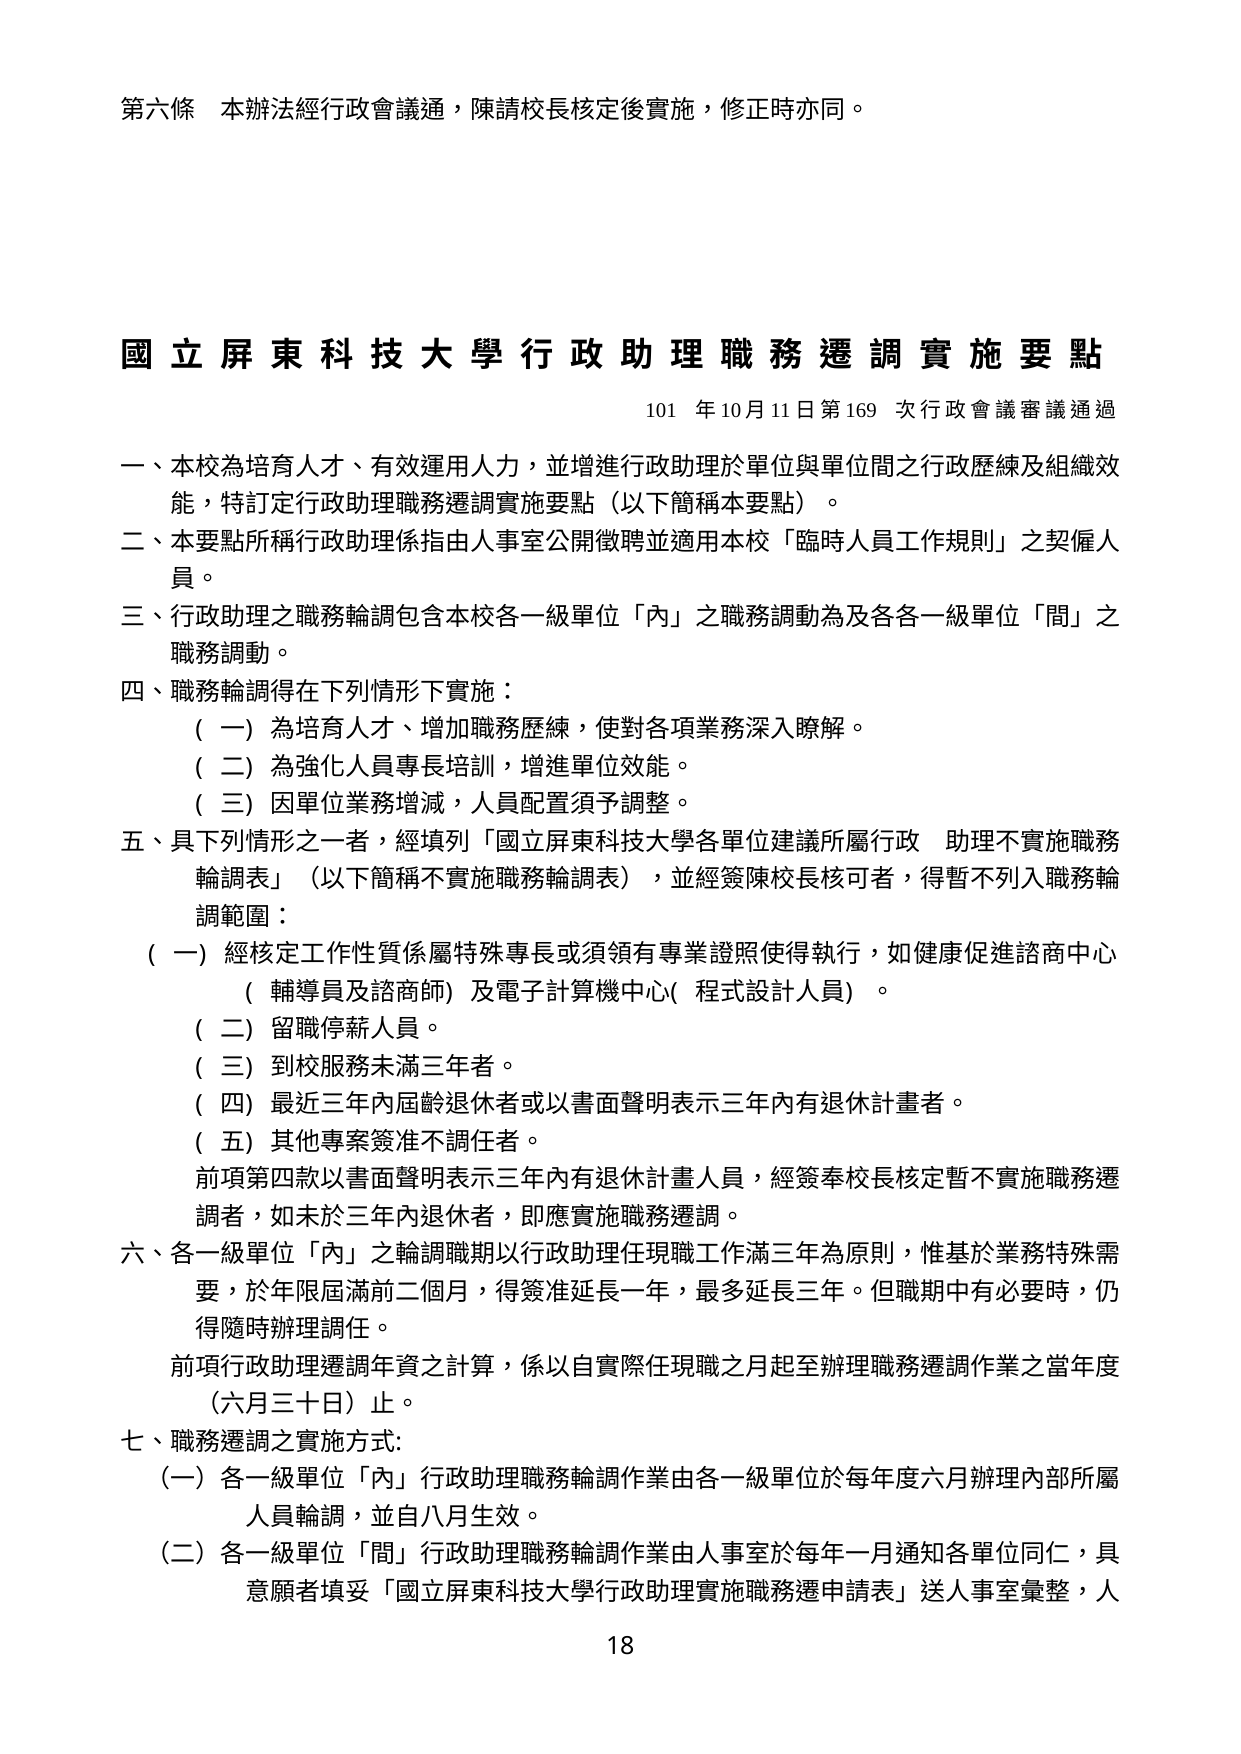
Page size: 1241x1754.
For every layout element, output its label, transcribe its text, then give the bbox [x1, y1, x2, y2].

text （二）各一級單位「間」行政助理職務輪調作業由人事室於每年一月通知各單位同仁，具意願者填妥「國立屏東科技大學行政助理實施職務遷申請表」送人事室彙整，人 [120, 1533, 1120, 1608]
text （一）各一級單位「內」行政助理職務輪調作業由各一級單位於每年度六月辦理內部所屬人員輪調，並自八月生效。 [120, 1458, 1120, 1533]
text (一)為培育人才、增加職務歷練，使對各項業務深入瞭解。 [171, 708, 1120, 746]
text (一)經核定工作性質係屬特殊專長或須領有專業證照使得執行，如健康促進諮商中心(輔導員及諮商師)及電子計算機中心(程式設計人員)。 [120, 933, 1120, 1008]
text 前項行政助理遷調年資之計算，係以自實際任現職之月起至辦理職務遷調作業之當年度（六月三十日）止。 [120, 1346, 1120, 1421]
text 五、具下列情形之一者，經填列「國立屏東科技大學各單位建議所屬行政 助理不實施職務輪調表」（以下簡稱不實施職務輪調表），並經簽陳校長核可者，得暫不列入職務輪調範圍： [120, 821, 1120, 933]
text 一、本校為培育人才、有效運用人力，並增進行政助理於單位與單位間之行政歷練及組織效能，特訂定行政助理職務遷調實施要點（以下簡稱本要點）。 [120, 446, 1120, 521]
text (五)其他專案簽准不調任者。 [171, 1121, 1120, 1158]
text 第六條 本辦法經行政會議通，陳請校長核定後實施，修正時亦同。 [120, 89, 1120, 127]
text 101年10月11日第169次行政會議審議通過 [120, 389, 1120, 427]
text 二、本要點所稱行政助理係指由人事室公開徵聘並適用本校「臨時人員工作規則」之契僱人員。 [120, 521, 1120, 596]
text 七、職務遷調之實施方式: [120, 1421, 1120, 1458]
text (四)最近三年內屆齡退休者或以書面聲明表示三年內有退休計畫者。 [174, 1083, 1120, 1121]
text 六、各一級單位「內」之輪調職期以行政助理任現職工作滿三年為原則，惟基於業務特殊需要，於年限屆滿前二個月，得簽准延長一年，最多延長三年。但職期中有必要時，仍得隨時辦理調任。 [120, 1233, 1120, 1346]
text 三、行政助理之職務輪調包含本校各一級單位「內」之職務調動為及各各一級單位「間」之職務調動。 [120, 596, 1120, 671]
text (三)因單位業務增減，人員配置須予調整。 [171, 783, 1120, 821]
text 四、職務輪調得在下列情形下實施： [120, 671, 1120, 708]
text (三)到校服務未滿三年者。 [171, 1046, 1120, 1083]
text (二)留職停薪人員。 [171, 1008, 1120, 1046]
text (二)為強化人員專長培訓，增進單位效能。 [171, 746, 1120, 783]
text 前項第四款以書面聲明表示三年內有退休計畫人員，經簽奉校長核定暫不實施職務遷調者，如未於三年內退休者，即應實施職務遷調。 [179, 1158, 1120, 1233]
text 國立屏東科技大學行政助理職務遷調實施要點 [120, 314, 1120, 389]
